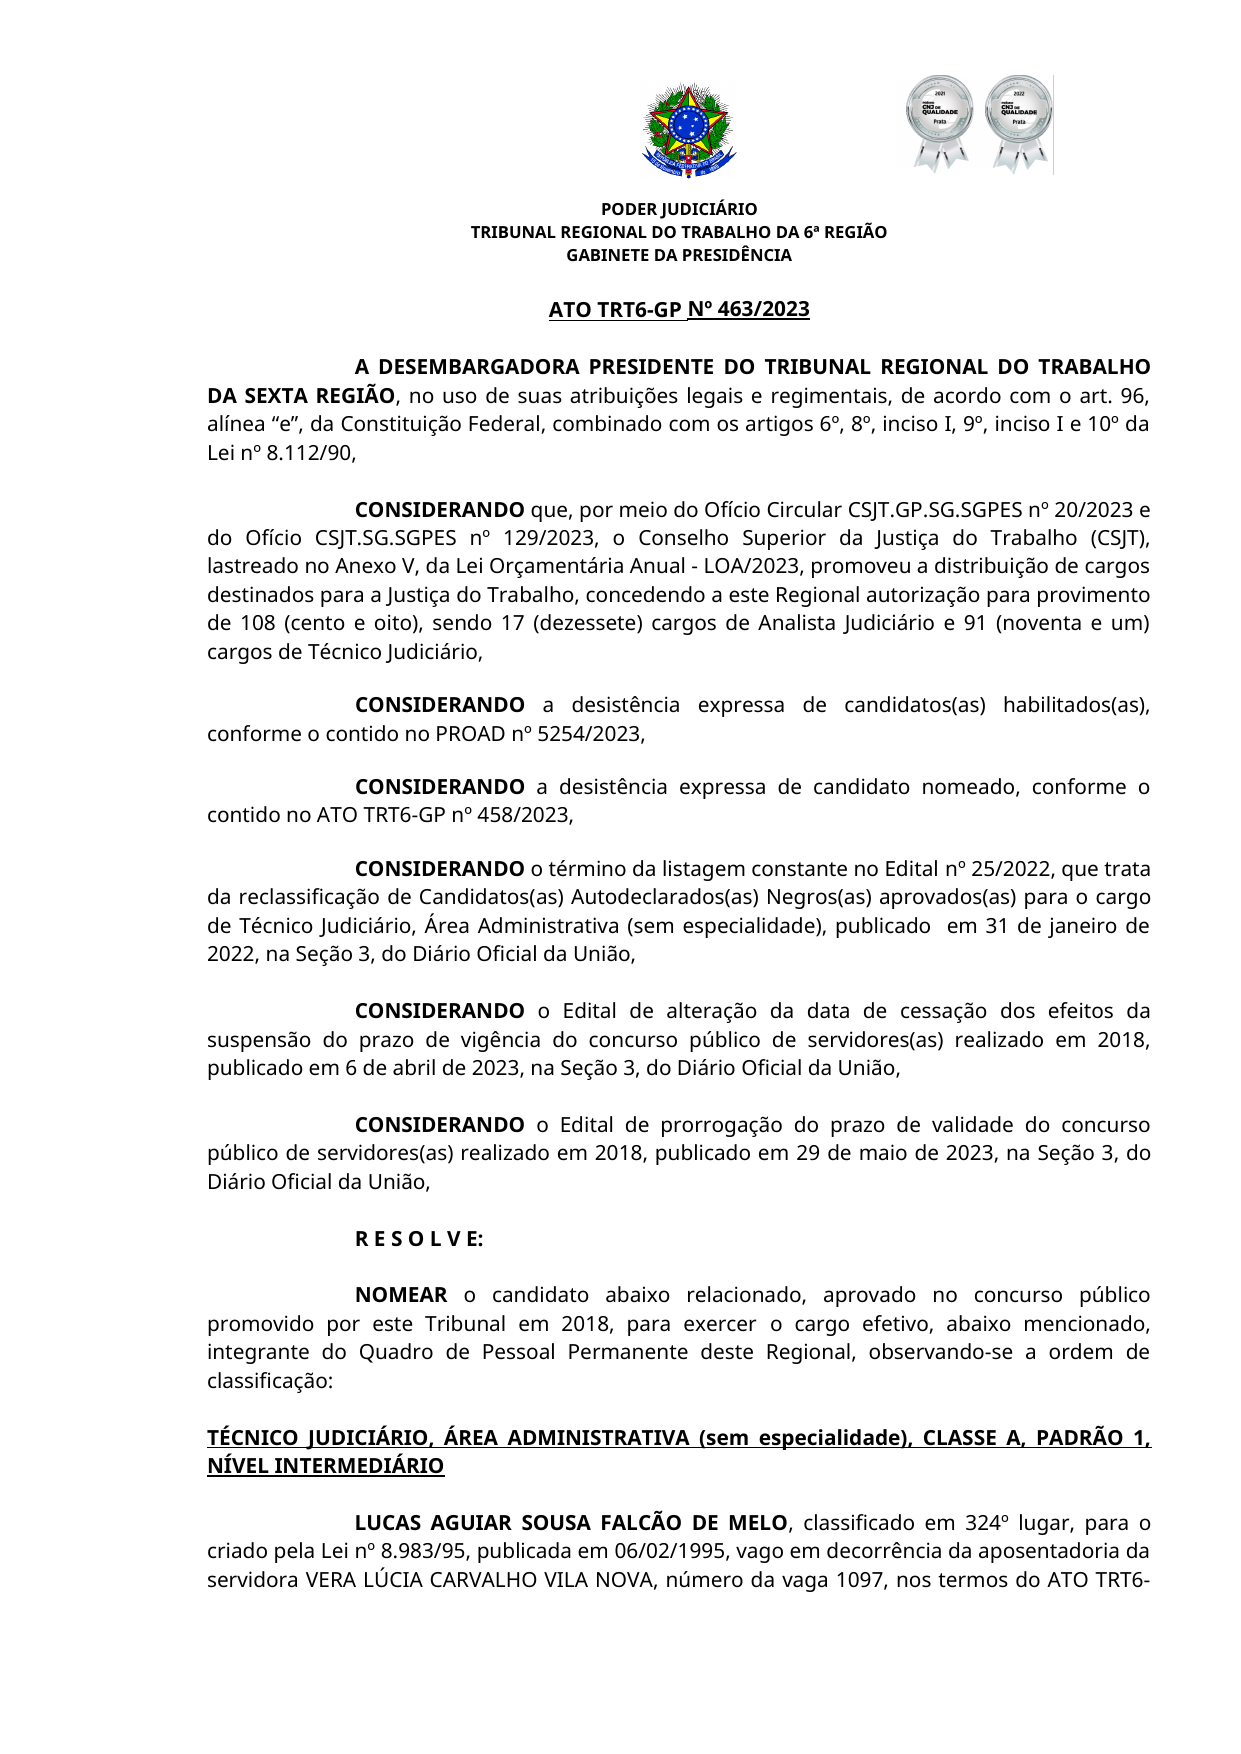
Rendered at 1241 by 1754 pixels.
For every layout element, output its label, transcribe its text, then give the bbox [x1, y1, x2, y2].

subtitle CONSIDERANDO o Edital de alteração da data de cessação dos efeitos da suspensão do prazo de vigência do concurso público de servidores(as) realizado em 2018, publicado em 6 de abril de 2023, na Seção 3, do Diário Oficial da União, [207, 996, 1152, 1082]
subtitle CONSIDERANDO a desistência expressa de candidatos(as) habilitados(as), conforme o contido no PROAD nº 5254/2023, [207, 690, 1152, 747]
subtitle CONSIDERANDO o Edital de prorrogação do prazo de validade do concurso público de servidores(as) realizado em 2018, publicado em 29 de maio de 2023, na Seção 3, do Diário Oficial da União, [207, 1110, 1152, 1195]
subtitle CONSIDERANDO a desistência expressa de candidato nomeado, conforme o contido no ATO TRT6-GP nº 458/2023, [207, 772, 1152, 829]
subtitle CONSIDERANDO que, por meio do Ofício Circular CSJT.GP.SG.SGPES nº 20/2023 e do Ofício CSJT.SG.SGPES nº 129/2023, o Conselho Superior da Justiça do Trabalho (CSJT), lastreado no Anexo V, da Lei Orçamentária Anual - LOA/2023, promoveu a distribuição de cargos destinados para a Justiça do Trabalho, concedendo a este Regional autorização para provimento de 108 (cento e oito), sendo 17 (dezessete) cargos de Analista Judiciário e 91 (noventa e um) cargos de Técnico Judiciário, [207, 495, 1152, 665]
picture [891, 75, 1056, 175]
subtitle NOMEAR o candidato abaixo relacionado, aprovado no concurso público promovido por este Tribunal em 2018, para exercer o cargo efetivo, abaixo mencionado, integrante do Quadro de Pessoal Permanente deste Regional, observando-se a ordem de classificação: [207, 1281, 1152, 1394]
subtitle ATO TRT6-GP Nº 463/2023 [207, 294, 1152, 324]
picture [637, 80, 738, 180]
subtitle TÉCNICO JUDICIÁRIO, ÁREA ADMINISTRATIVA (sem especialidade), CLASSE A, PADRÃO 1, [207, 1423, 1152, 1447]
subtitle CONSIDERANDO o término da listagem constante no Edital nº 25/2022, que trata da reclassificação de Candidatos(as) Autodeclarados(as) Negros(as) aprovados(as) para o cargo de Técnico Judiciário, Área Administrativa (sem especialidade), publicado em 31 de janeiro de 2022, na Seção 3, do Diário Oficial da União, [207, 854, 1152, 968]
subtitle A DESEMBARGADORA PRESIDENTE DO TRIBUNAL REGIONAL DO TRABALHO DA SEXTA REGIÃO, no uso de suas atribuições legais e regimentais, de acordo com o art. 96, alínea “e”, da Constituição Federal, combinado com os artigos 6º, 8º, inciso I, 9º, inciso I e 10º da Lei nº 8.112/90, [207, 352, 1152, 466]
subtitle LUCAS AGUIAR SOUSA FALCÃO DE MELO, classificado em 324º lugar, para o criado pela Lei nº 8.983/95, publicada em 06/02/1995, vago em decorrência da aposentadoria da servidora VERA LÚCIA CARVALHO VILA NOVA, número da vaga 1097, nos termos do ATO TRT6- [207, 1508, 1152, 1593]
subtitle NÍVEL INTERMEDIÁRIO [207, 1448, 1152, 1480]
subtitle R E S O L V E: [207, 1224, 1152, 1252]
